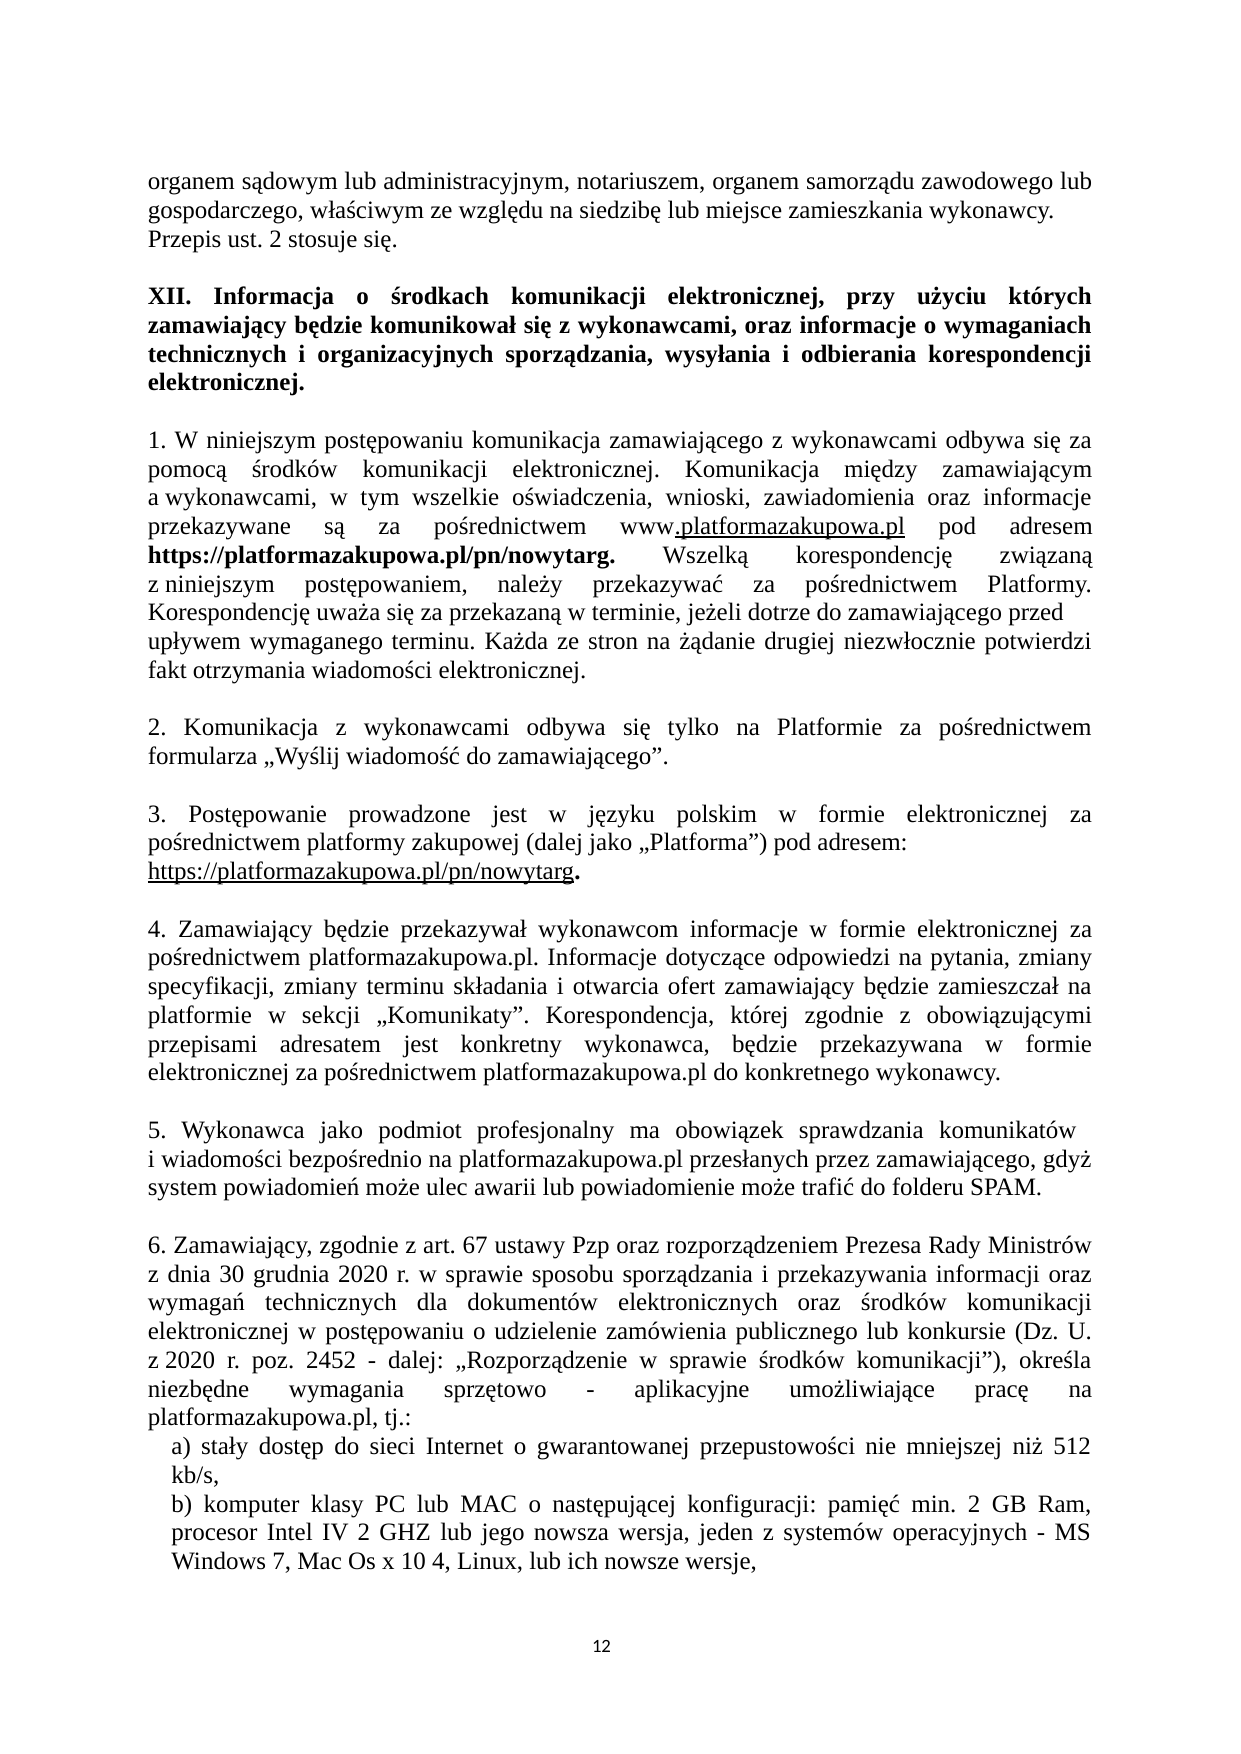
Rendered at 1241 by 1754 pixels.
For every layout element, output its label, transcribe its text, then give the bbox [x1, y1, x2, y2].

text 3. Postępowanie prowadzone jest w języku polskim w formie elektronicznej za pośrednictwem platformy zakupowej (dalej jako „Platforma”) pod adresem: [148, 799, 1093, 856]
text 4. Zamawiający będzie przekazywał wykonawcom informacje w formie elektronicznej za pośrednictwem platformazakupowa.pl. Informacje dotyczące odpowiedzi na pytania, zmiany specyfikacji, zmiany terminu składania i otwarcia ofert zamawiający będzie zamieszczał na platformie w sekcji „Komunikaty”. Korespondencja, której zgodnie z obowiązującymi przepisami adresatem jest konkretny wykonawca, będzie przekazywana w formie elektronicznej za pośrednictwem platformazakupowa.pl do konkretnego wykonawcy. [148, 914, 1093, 1086]
text https://platformazakupowa.pl/pn/nowytarg. [148, 856, 1093, 885]
text 2. Komunikacja z wykonawcami odbywa się tylko na Platformie za pośrednictwem formularza „Wyślij wiadomość do zamawiającego”. [148, 712, 1093, 770]
text organem sądowym lub administracyjnym, notariuszem, organem samorządu zawodowego lub gospodarczego, właściwym ze względu na siedzibę lub miejsce zamieszkania wykonawcy. [148, 166, 1093, 224]
text a) stały dostęp do sieci Internet o gwarantowanej przepustowości nie mniejszej niż 512 kb/s, [171, 1431, 1093, 1489]
text XII. Informacja o środkach komunikacji elektronicznej, przy użyciu których zamawiający będzie komunikował się z wykonawcami, oraz informacje o wymaganiach technicznych i organizacyjnych sporządzania, wysyłania i odbierania korespondencji elektronicznej. [148, 281, 1093, 396]
text Przepis ust. 2 stosuje się. [148, 224, 1093, 252]
text 5. Wykonawca jako podmiot profesjonalny ma obowiązek sprawdzania komunikatów i wiadomości bezpośrednio na platformazakupowa.pl przesłanych przez zamawiającego, gdyż system powiadomień może ulec awarii lub powiadomienie może trafić do folderu SPAM. [148, 1115, 1093, 1201]
text b) komputer klasy PC lub MAC o następującej konfiguracji: pamięć min. 2 GB Ram, procesor Intel IV 2 GHZ lub jego nowsza wersja, jeden z systemów operacyjnych - MS Windows 7, Mac Os x 10 4, Linux, lub ich nowsze wersje, [171, 1489, 1093, 1575]
text 1. W niniejszym postępowaniu komunikacja zamawiającego z wykonawcami odbywa się za pomocą środków komunikacji elektronicznej. Komunikacja między zamawiającym a wykonawcami, w tym wszelkie oświadczenia, wnioski, zawiadomienia oraz informacje przekazywane są za pośrednictwem www.platformazakupowa.pl pod adresem https://platformazakupowa.pl/pn/nowytarg. Wszelką korespondencję związaną z niniejszym postępowaniem, należy przekazywać za pośrednictwem Platformy. Korespondencję uważa się za przekazaną w terminie, jeżeli dotrze do zamawiającego przed [148, 425, 1093, 626]
text 6. Zamawiający, zgodnie z art. 67 ustawy Pzp oraz rozporządzeniem Prezesa Rady Ministrów z dnia 30 grudnia 2020 r. w sprawie sposobu sporządzania i przekazywania informacji oraz wymagań technicznych dla dokumentów elektronicznych oraz środków komunikacji elektronicznej w postępowaniu o udzielenie zamówienia publicznego lub konkursie (Dz. U. z 2020 r. poz. 2452 - dalej: „Rozporządzenie w sprawie środków komunikacji”), określa niezbędne wymagania sprzętowo - aplikacyjne umożliwiające pracę na platformazakupowa.pl, tj.: [148, 1230, 1093, 1431]
text upływem wymaganego terminu. Każda ze stron na żądanie drugiej niezwłocznie potwierdzi fakt otrzymania wiadomości elektronicznej. [148, 626, 1093, 684]
